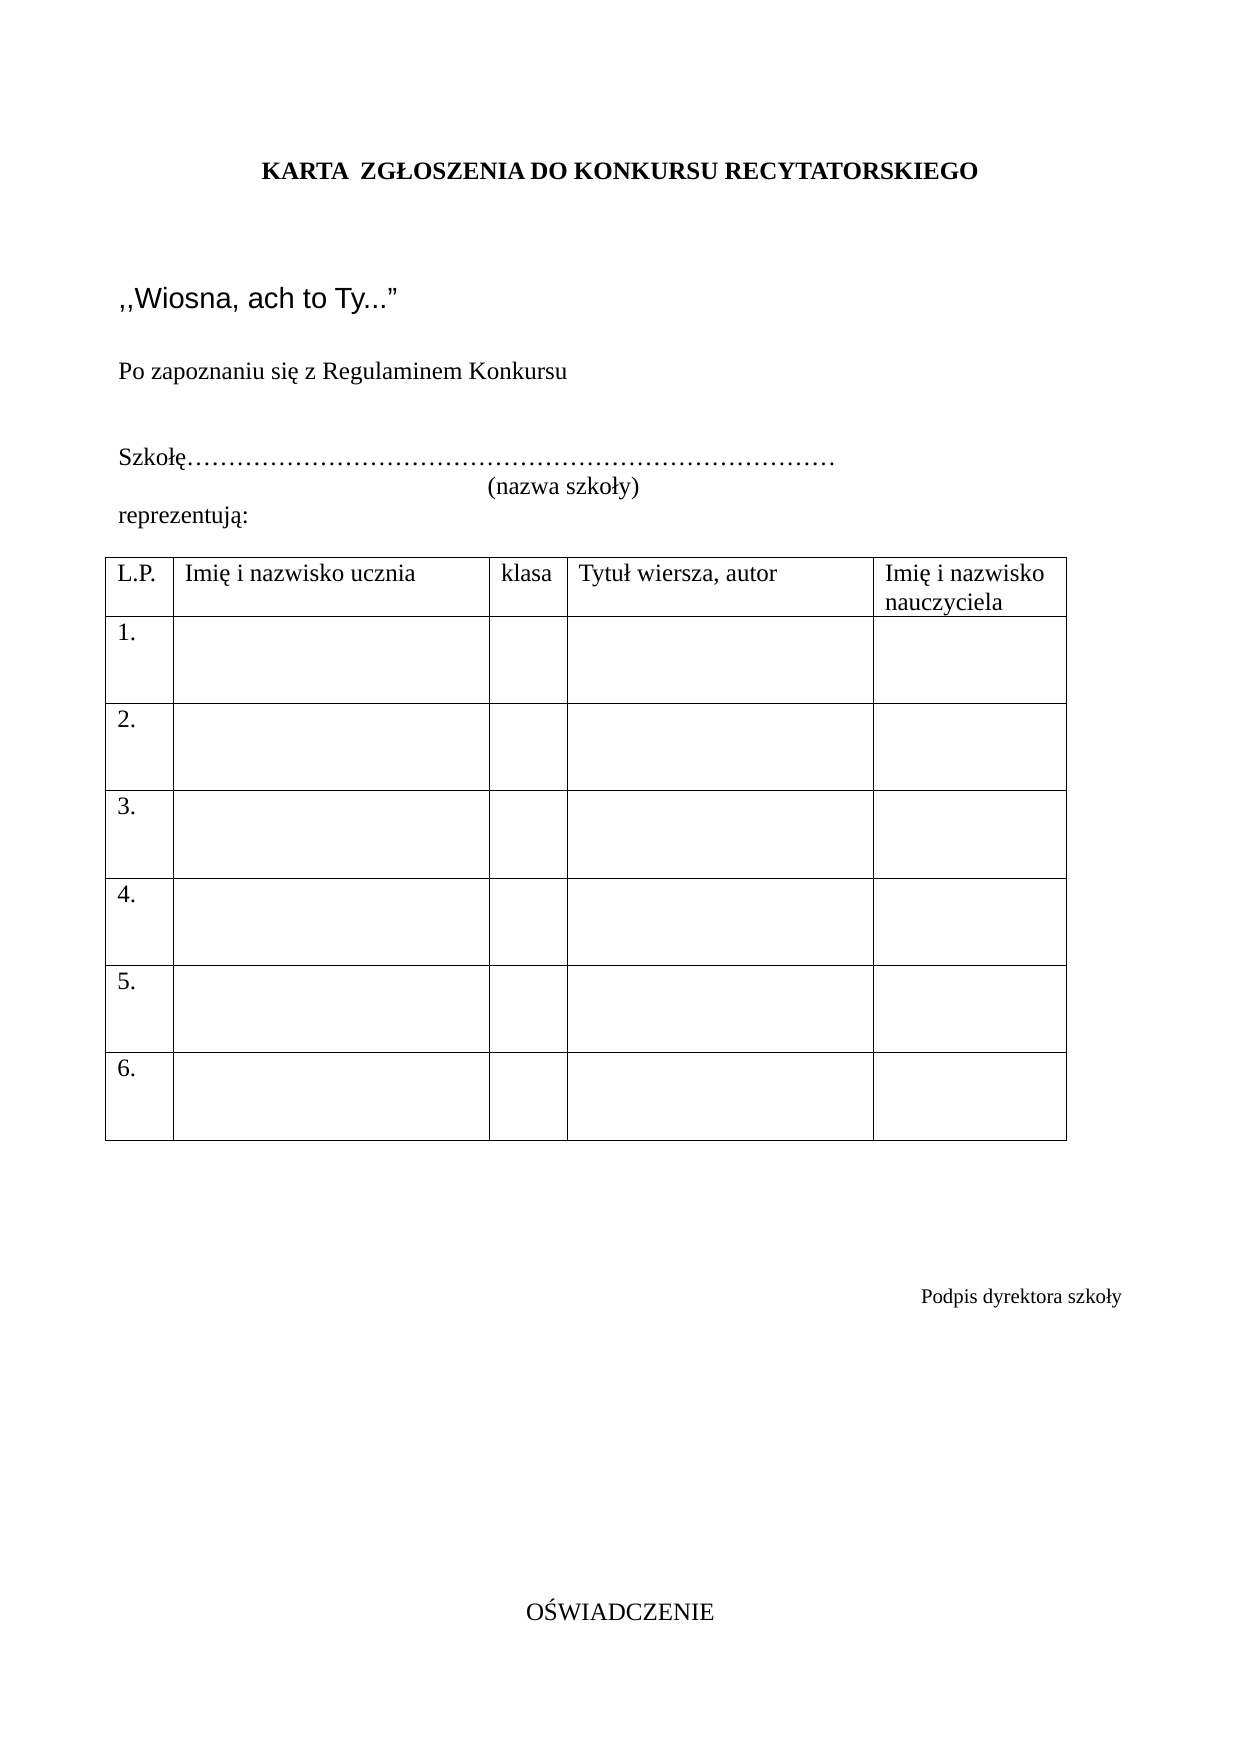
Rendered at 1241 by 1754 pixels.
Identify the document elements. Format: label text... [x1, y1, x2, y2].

table_cell 3. [106, 791, 173, 878]
table_cell 5. [106, 966, 173, 1052]
table_cell [568, 879, 873, 965]
table_cell [490, 791, 567, 878]
table_cell [174, 966, 489, 1052]
text Szkołę…………………………………………………………………… [118, 442, 1122, 471]
table_cell [174, 617, 489, 703]
table_cell [568, 966, 873, 1052]
table_cell [568, 1053, 873, 1139]
text Podpis dyrektora szkoły [118, 1284, 1122, 1308]
table_cell [874, 879, 1066, 965]
table_cell [174, 791, 489, 878]
table_cell 2. [106, 704, 173, 790]
table_cell [568, 704, 873, 790]
text reprezentują: [118, 500, 1122, 528]
table_cell 6. [106, 1053, 173, 1139]
table_header Tytuł wiersza, autor [568, 558, 873, 616]
text OŚWIADCZENIE [118, 1597, 1122, 1626]
text Po zapoznaniu się z Regulaminem Konkursu [118, 356, 1122, 385]
table_header klasa [490, 558, 567, 616]
table_cell [874, 1053, 1066, 1139]
table_cell [174, 704, 489, 790]
table_header Imię i nazwisko nauczyciela [874, 558, 1066, 616]
text (nazwa szkoły) [118, 471, 1122, 500]
table_cell [874, 704, 1066, 790]
table_header L.P. [106, 558, 173, 616]
table_cell [490, 704, 567, 790]
table_cell [174, 879, 489, 965]
subtitle ,,Wiosna, ach to Ty...” [118, 281, 1122, 315]
table_cell [568, 791, 873, 878]
table_cell [174, 1053, 489, 1139]
table_cell [874, 966, 1066, 1052]
table_cell [490, 1053, 567, 1139]
table_cell [490, 966, 567, 1052]
table_cell [874, 791, 1066, 878]
table_cell [490, 617, 567, 703]
table_header Imię i nazwisko ucznia [174, 558, 489, 616]
table_cell [874, 617, 1066, 703]
table_cell 1. [106, 617, 173, 703]
text KARTA ZGŁOSZENIA DO KONKURSU RECYTATORSKIEGO [118, 156, 1122, 185]
table_cell [568, 617, 873, 703]
table_cell 4. [106, 879, 173, 965]
table_cell [490, 879, 567, 965]
